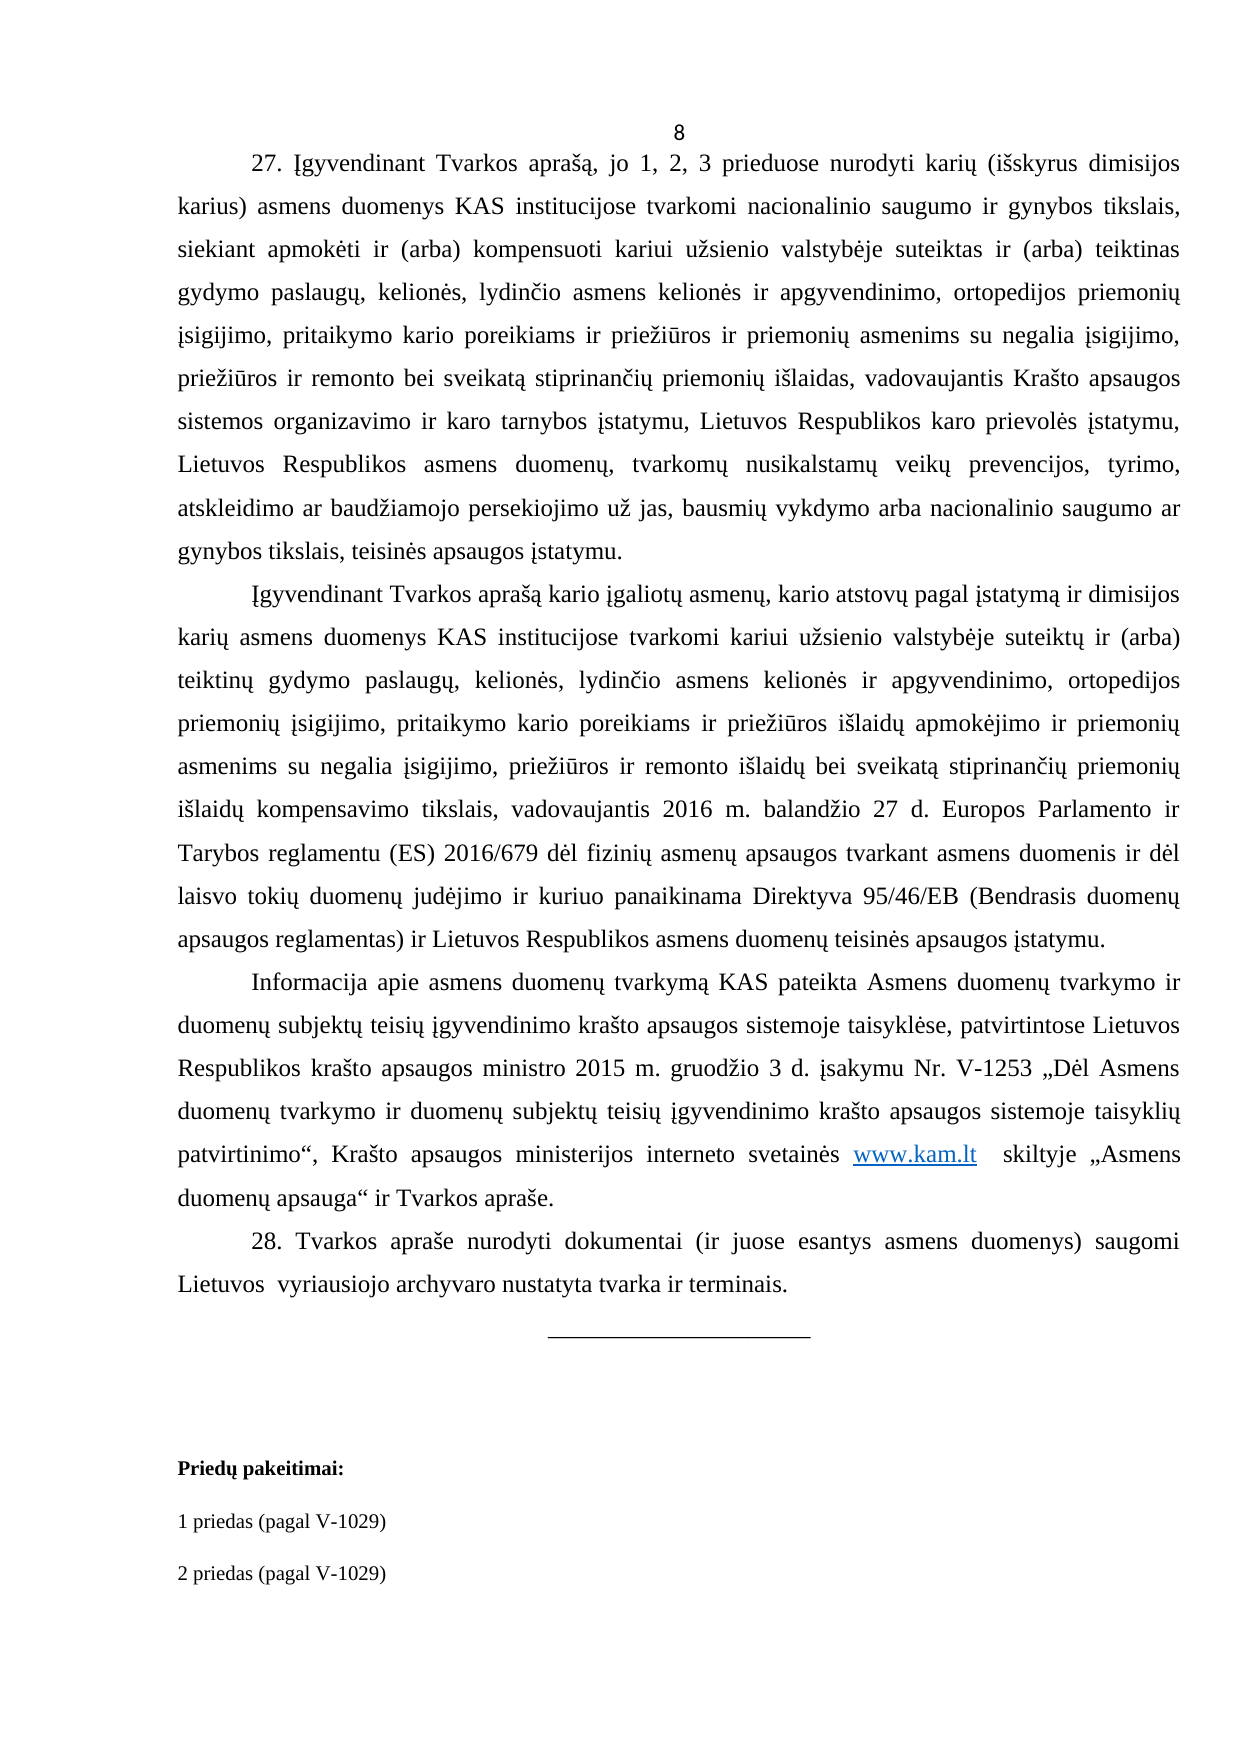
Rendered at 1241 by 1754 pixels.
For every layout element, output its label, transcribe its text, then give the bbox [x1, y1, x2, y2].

text Informacija apie asmens duomenų tvarkymą KAS pateikta Asmens duomenų tvarkymo ir duomenų subjektų teisių įgyvendinimo krašto apsaugos sistemoje taisyklėse, patvirtintose Lietuvos Respublikos krašto apsaugos ministro 2015 m. gruodžio 3 d. įsakymu Nr. V-1253 „Dėl Asmens duomenų tvarkymo ir duomenų subjektų teisių įgyvendinimo krašto apsaugos sistemoje taisyklių patvirtinimo“, Krašto apsaugos ministerijos interneto svetainės www.kam.lt skiltyje „Asmens duomenų apsauga“ ir Tvarkos apraše. [177, 967, 1181, 1211]
text Įgyvendinant Tvarkos aprašą kario įgaliotų asmenų, kario atstovų pagal įstatymą ir dimisijos karių asmens duomenys KAS institucijose tvarkomi kariui užsienio valstybėje suteiktų ir (arba) teiktinų gydymo paslaugų, kelionės, lydinčio asmens kelionės ir apgyvendinimo, ortopedijos priemonių įsigijimo, pritaikymo kario poreikiams ir priežiūros išlaidų apmokėjimo ir priemonių asmenims su negalia įsigijimo, priežiūros ir remonto išlaidų bei sveikatą stiprinančių priemonių išlaidų kompensavimo tikslais, vadovaujantis 2016 m. balandžio 27 d. Europos Parlamento ir Tarybos reglamentu (ES) 2016/679 dėl fizinių asmenų apsaugos tvarkant asmens duomenis ir dėl laisvo tokių duomenų judėjimo ir kuriuo panaikinama Direktyva 95/46/EB (Bendrasis duomenų apsaugos reglamentas) ir Lietuvos Respublikos asmens duomenų teisinės apsaugos įstatymu. [177, 579, 1181, 953]
text 28. Tvarkos apraše nurodyti dokumentai (ir juose esantys asmens duomenys) saugomi Lietuvos vyriausiojo archyvaro nustatyta tvarka ir terminais. [177, 1226, 1181, 1298]
text 1 priedas (pagal V-1029) [177, 1508, 1181, 1533]
text _____________________ [177, 1312, 1181, 1341]
text Priedų pakeitimai: [177, 1456, 1181, 1480]
text 2 priedas (pagal V-1029) [177, 1561, 1181, 1585]
text 27. Įgyvendinant Tvarkos aprašą, jo 1, 2, 3 prieduose nurodyti karių (išskyrus dimisijos karius) asmens duomenys KAS institucijose tvarkomi nacionalinio saugumo ir gynybos tikslais, siekiant apmokėti ir (arba) kompensuoti kariui užsienio valstybėje suteiktas ir (arba) teiktinas gydymo paslaugų, kelionės, lydinčio asmens kelionės ir apgyvendinimo, ortopedijos priemonių įsigijimo, pritaikymo kario poreikiams ir priežiūros ir priemonių asmenims su negalia įsigijimo, priežiūros ir remonto bei sveikatą stiprinančių priemonių išlaidas, vadovaujantis Krašto apsaugos sistemos organizavimo ir karo tarnybos įstatymu, Lietuvos Respublikos karo prievolės įstatymu, Lietuvos Respublikos asmens duomenų, tvarkomų nusikalstamų veikų prevencijos, tyrimo, atskleidimo ar baudžiamojo persekiojimo už jas, bausmių vykdymo arba nacionalinio saugumo ar gynybos tikslais, teisinės apsaugos įstatymu. [177, 148, 1181, 564]
